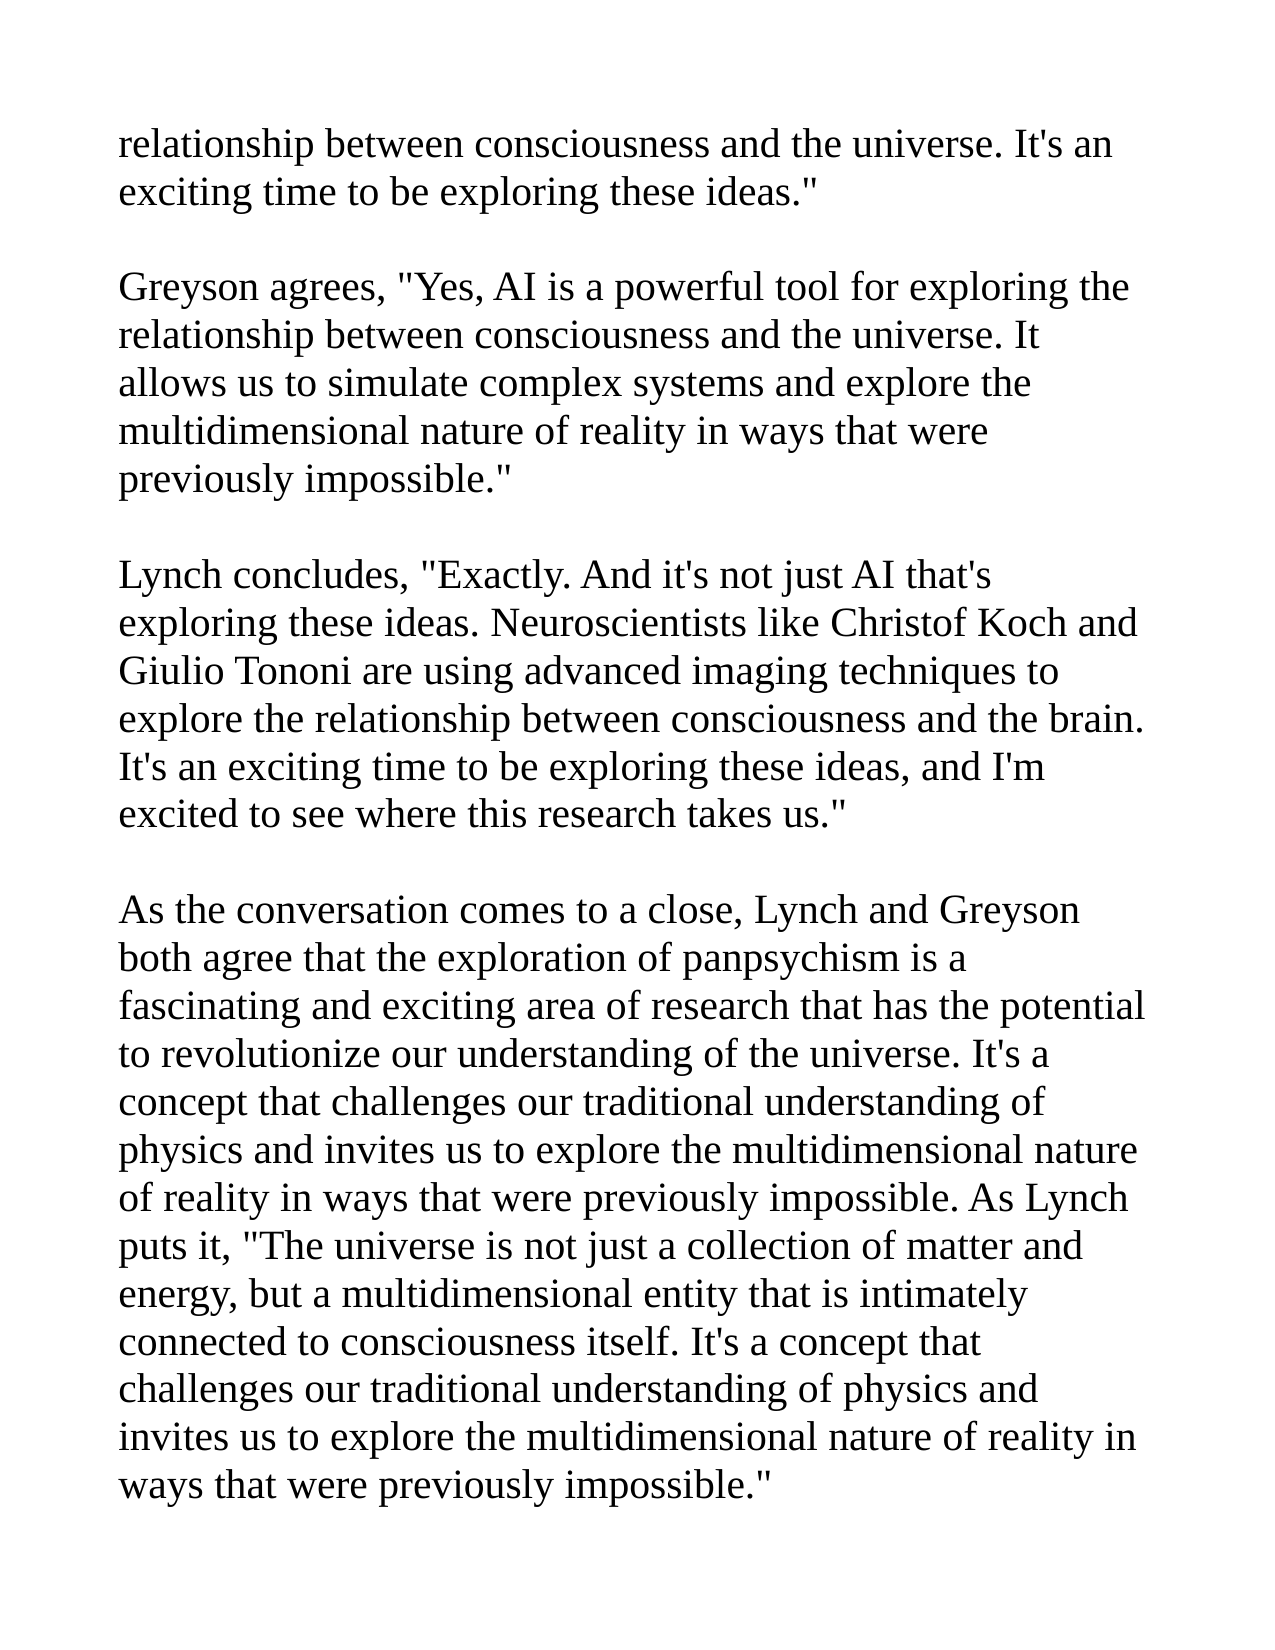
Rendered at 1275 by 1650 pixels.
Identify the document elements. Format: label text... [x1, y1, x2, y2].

text As the conversation comes to a close, Lynch and Greyson both agree that the exploration of panpsychism is a fascinating and exciting area of research that has the potential to revolutionize our understanding of the universe. It's a concept that challenges our traditional understanding of physics and invites us to explore the multidimensional nature of reality in ways that were previously impossible. As Lynch puts it, "The universe is not just a collection of matter and energy, but a multidimensional entity that is intimately connected to consciousness itself. It's a concept that challenges our traditional understanding of physics and invites us to explore the multidimensional nature of reality in ways that were previously impossible." [118, 885, 1157, 1508]
text relationship between consciousness and the universe. It's an exciting time to be exploring these ideas." [118, 118, 1157, 214]
text Lynch concludes, "Exactly. And it's not just AI that's exploring these ideas. Neuroscientists like Christof Koch and Giulio Tononi are using advanced imaging techniques to explore the relationship between consciousness and the brain. It's an exciting time to be exploring these ideas, and I'm excited to see where this research takes us." [118, 549, 1157, 837]
text Greyson agrees, "Yes, AI is a powerful tool for exploring the relationship between consciousness and the universe. It allows us to simulate complex systems and explore the multidimensional nature of reality in ways that were previously impossible." [118, 262, 1157, 501]
